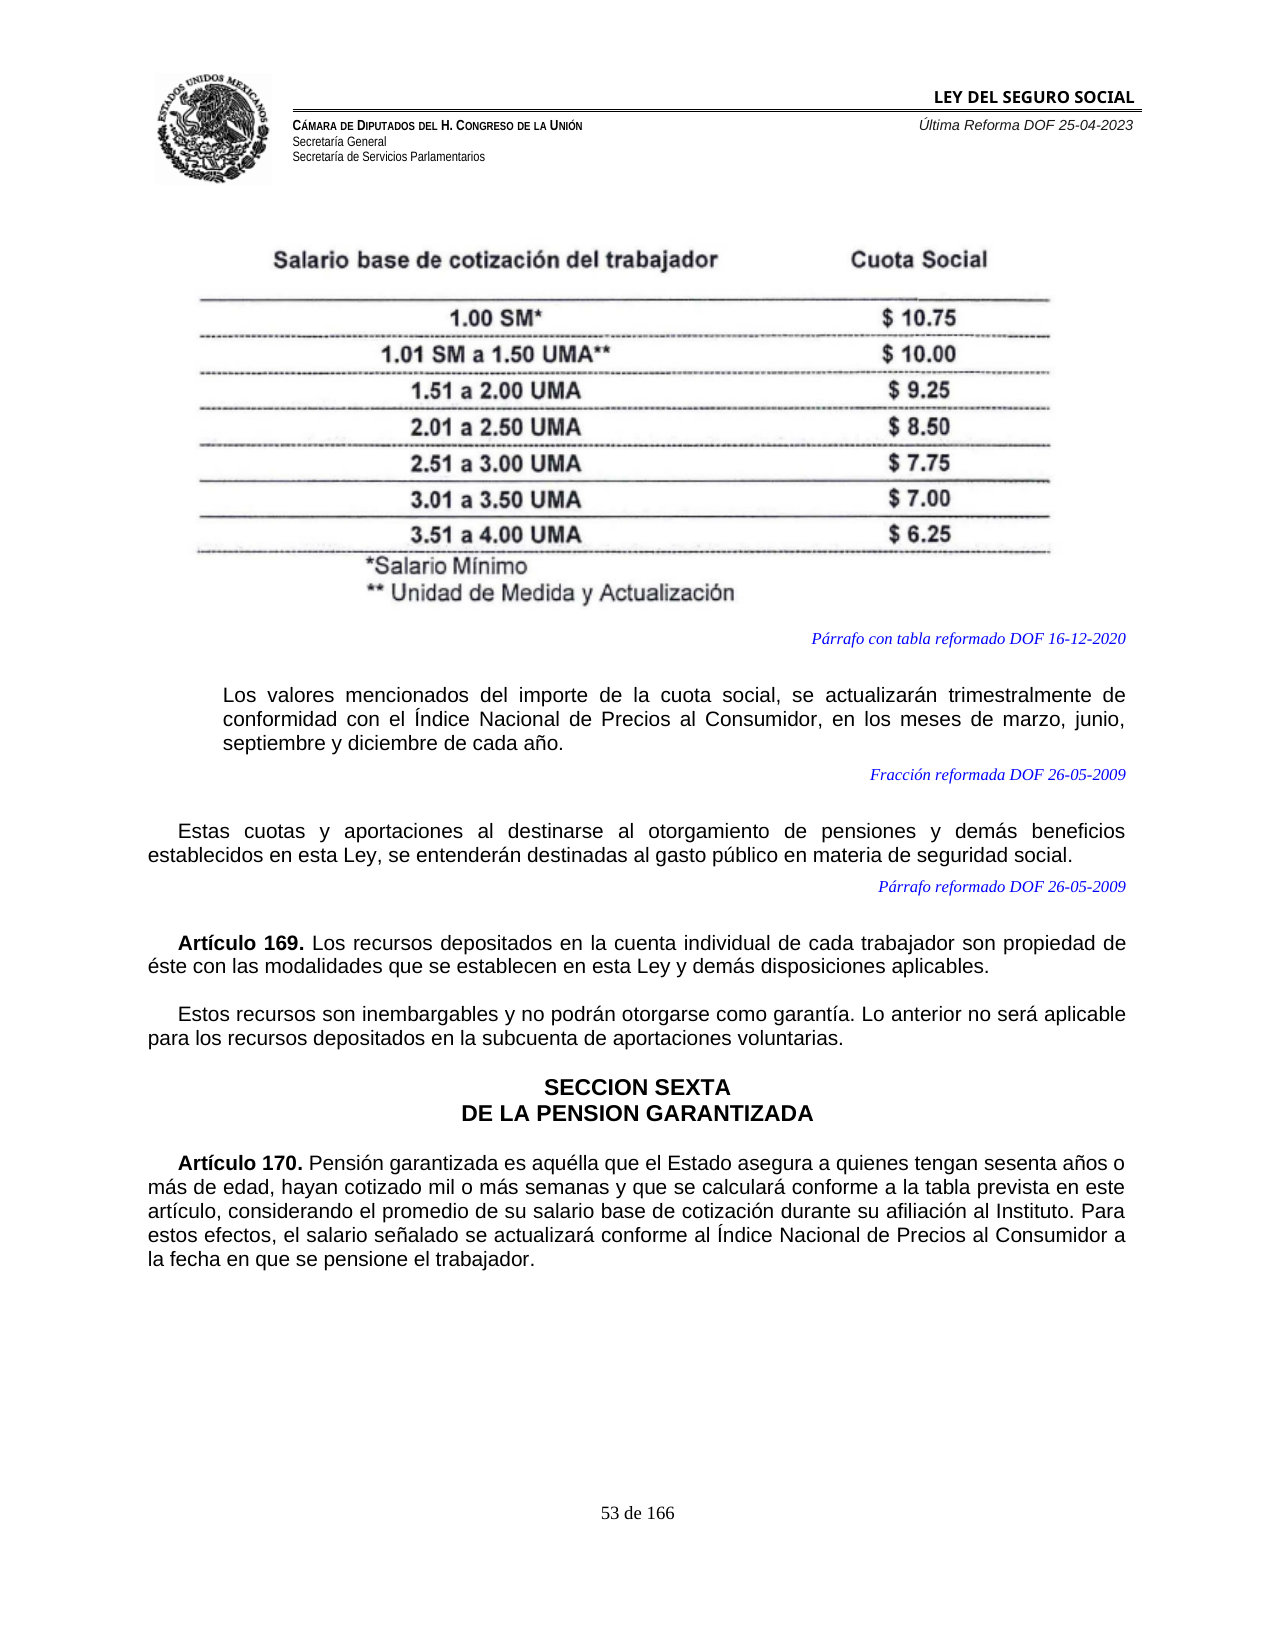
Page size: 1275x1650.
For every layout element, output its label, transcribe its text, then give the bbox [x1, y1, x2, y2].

text DE LA PENSION GARANTIZADA [148, 1100, 1127, 1127]
text Fracción reformada DOF 26-05-2009 [148, 765, 1127, 784]
text Párrafo reformado DOF 26-05-2009 [148, 877, 1127, 896]
text Estos recursos son inembargables y no podrán otorgarse como garantía. Lo anterior no será aplicable para los recursos depositados en la subcuenta de aportaciones voluntarias. [148, 1002, 1127, 1050]
text SECCION SEXTA [148, 1074, 1127, 1100]
text Artículo 169. Los recursos depositados en la cuenta individual de cada trabajador son propiedad de éste con las modalidades que se establecen en esta Ley y demás disposiciones aplicables. [148, 930, 1127, 978]
text Párrafo con tabla reformado DOF 16-12-2020 [148, 629, 1127, 648]
text Estas cuotas y aportaciones al destinarse al otorgamiento de pensiones y demás beneficios establecidos en esta Ley, se entenderán destinadas al gasto público en materia de seguridad social. [148, 818, 1127, 866]
text Artículo 170. Pensión garantizada es aquélla que el Estado asegura a quienes tengan sesenta años o más de edad, hayan cotizado mil o más semanas y que se calculará conforme a la tabla prevista en este artículo, considerando el promedio de su salario base de cotización durante su afiliación al Instituto. Para estos efectos, el salario señalado se actualizará conforme al Índice Nacional de Precios al Consumidor a la fecha en que se pensione el trabajador. [148, 1151, 1127, 1271]
text Los valores mencionados del importe de la cuota social, se actualizarán trimestralmente de conformidad con el Índice Nacional de Precios al Consumidor, en los meses de marzo, junio, septiembre y diciembre de cada año. [178, 683, 1127, 754]
